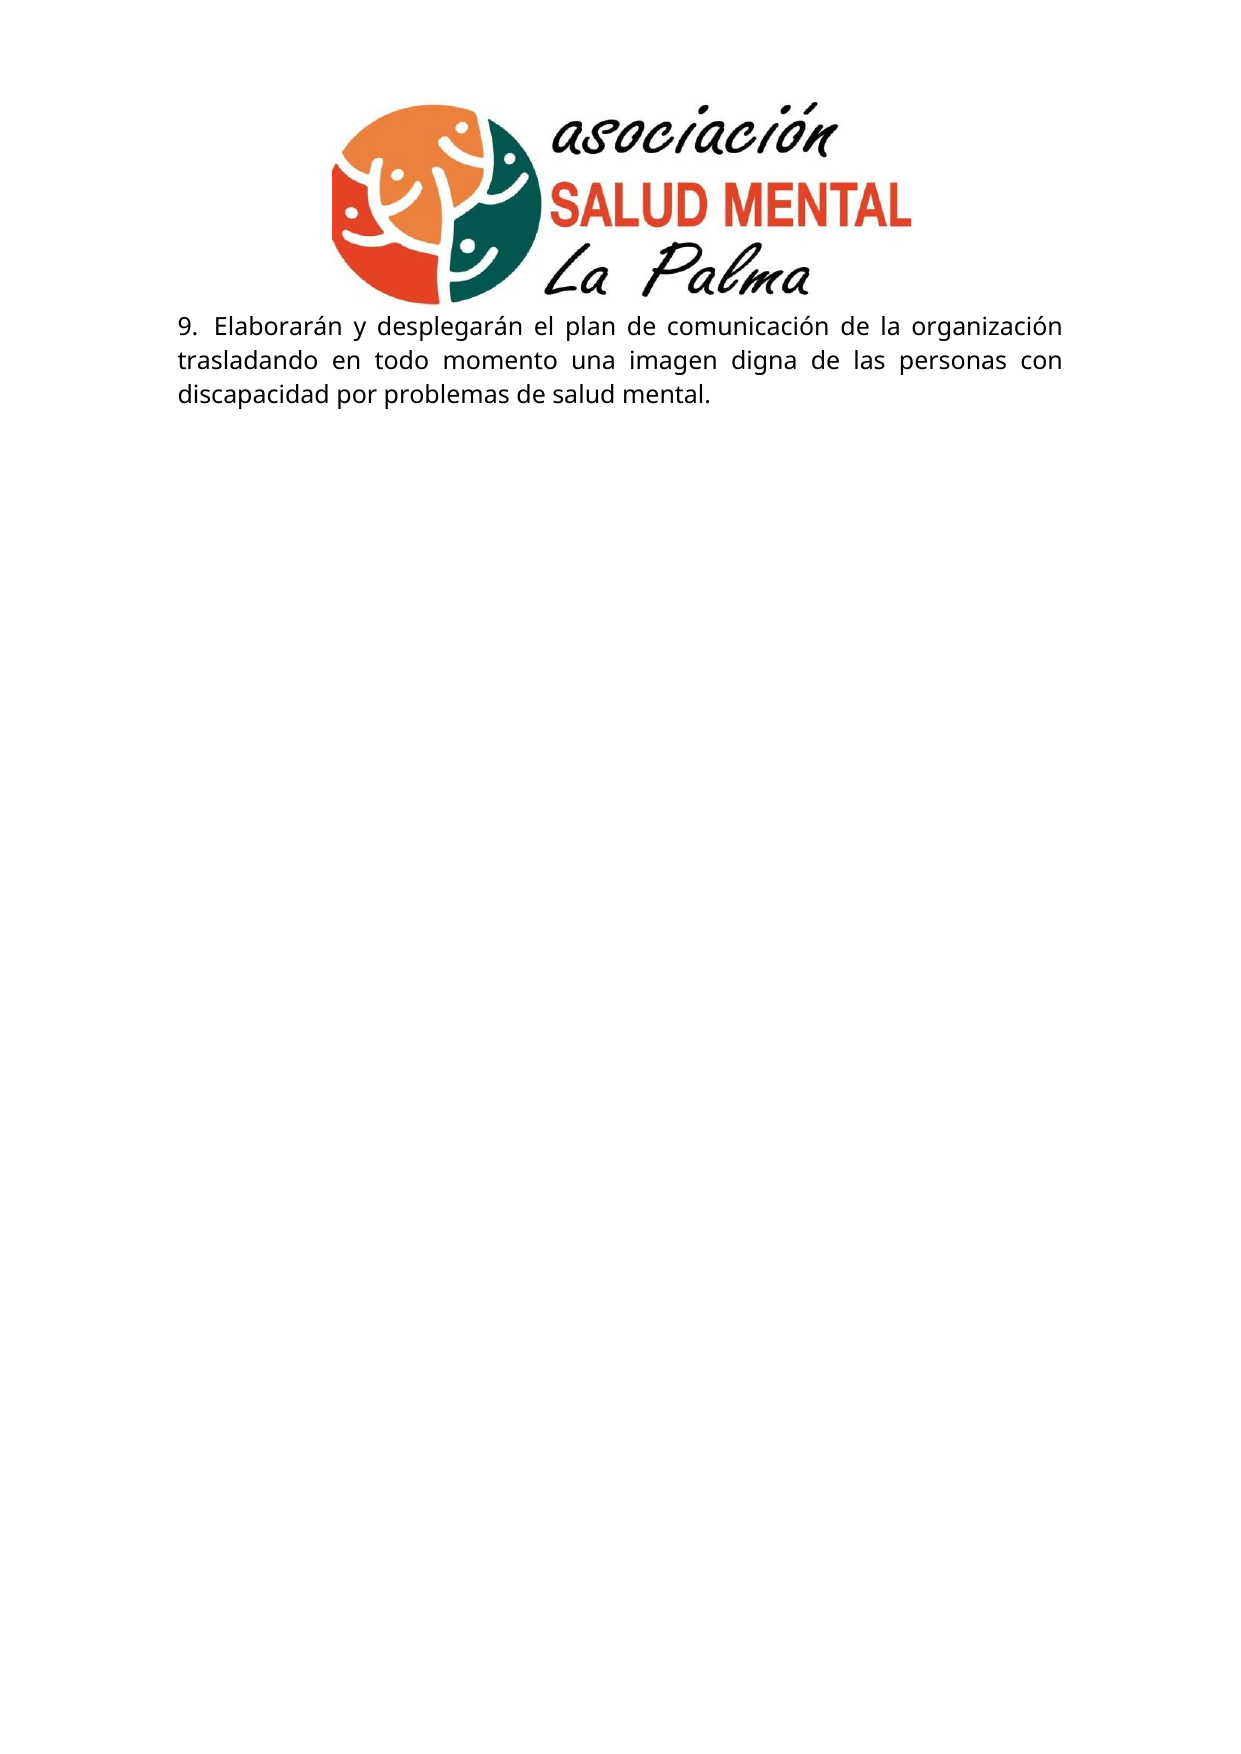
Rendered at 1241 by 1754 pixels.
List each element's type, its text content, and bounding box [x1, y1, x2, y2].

list Elaborarán y desplegarán el plan de comunicación de la organización trasladando en todo momento una imagen digna de las personas con discapacidad por problemas de salud mental. [177, 308, 1063, 411]
picture [332, 97, 912, 308]
